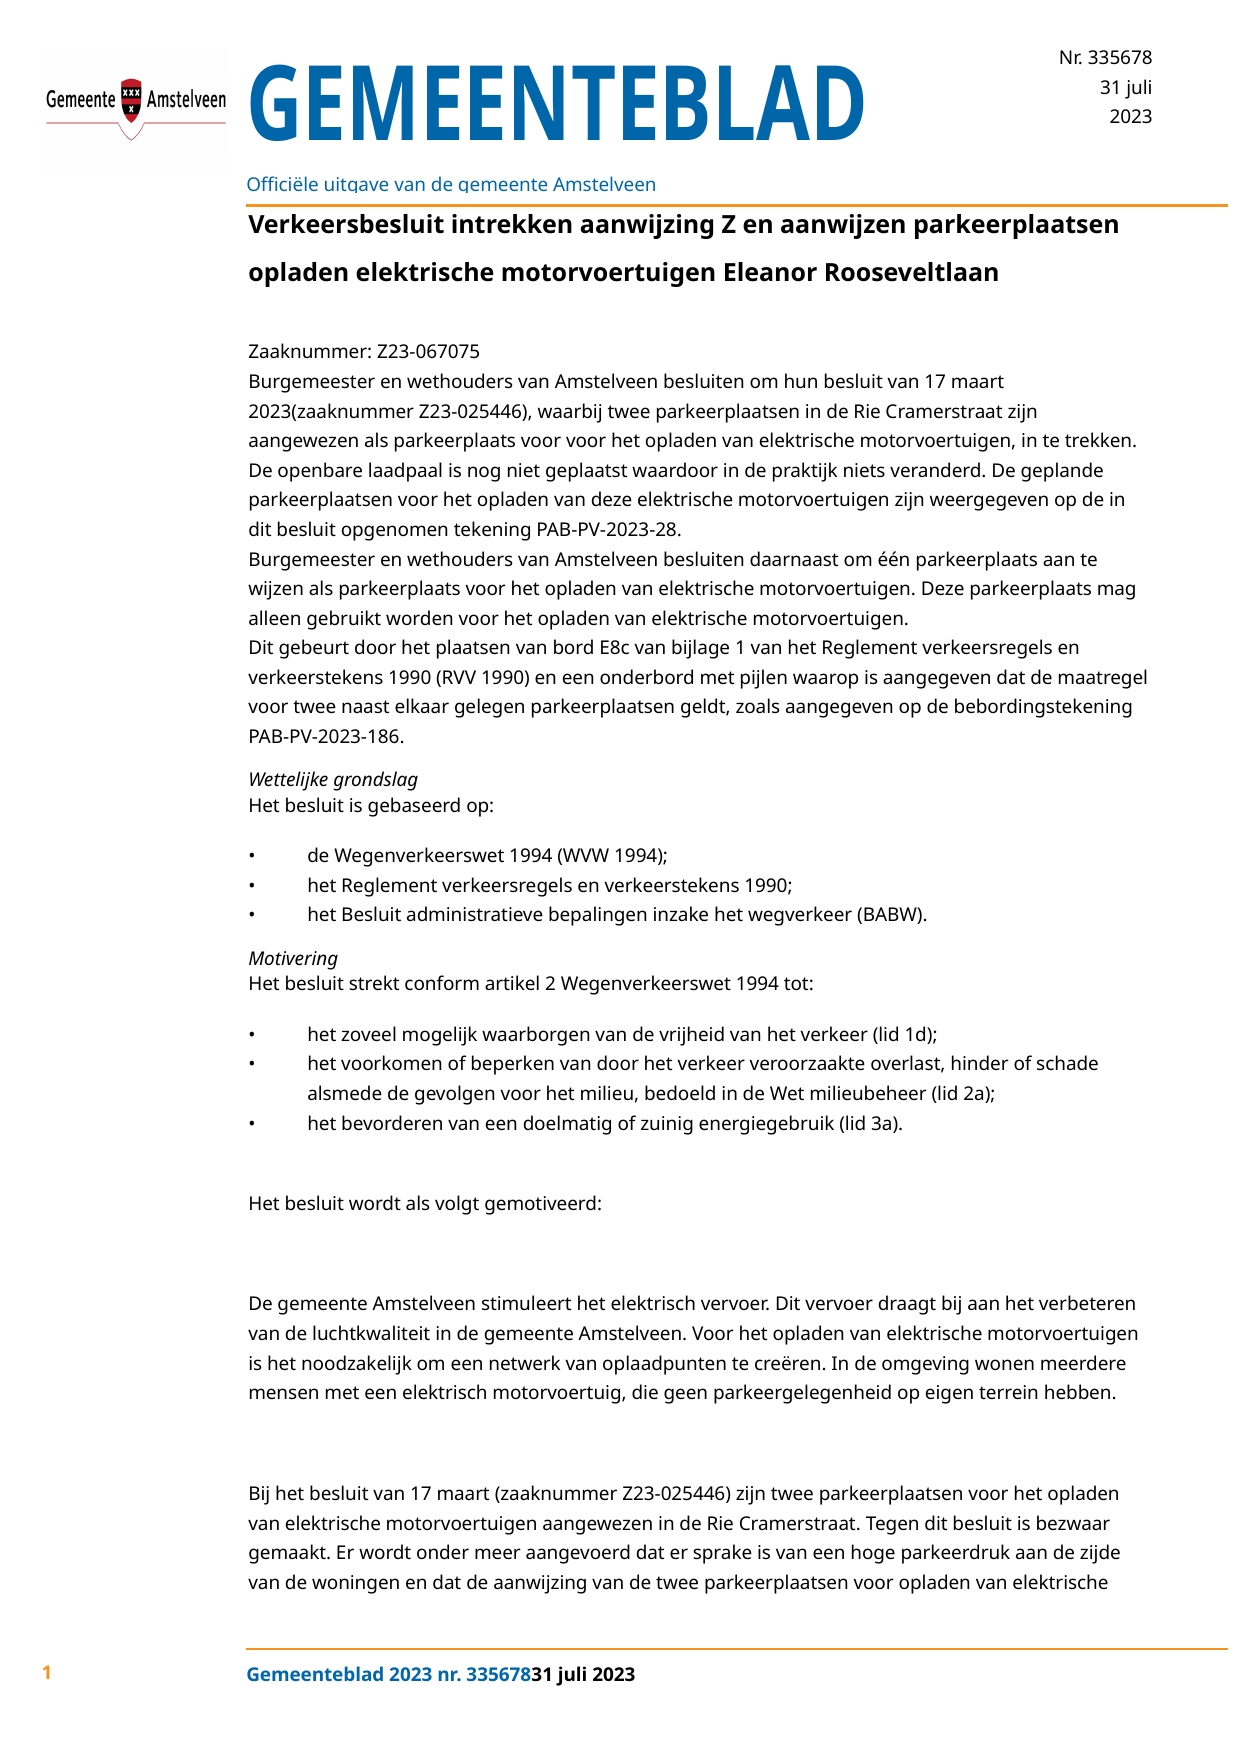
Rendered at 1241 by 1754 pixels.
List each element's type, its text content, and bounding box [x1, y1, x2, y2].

list het Reglement verkeersregels en verkeerstekens 1990; [248, 872, 1152, 898]
text Burgemeester en wethouders van Amstelveen besluiten daarnaast om één parkeerplaats aan te wijzen als parkeerplaats voor het opladen van elektrische motorvoertuigen. Deze parkeerplaats mag alleen gebruikt worden voor het opladen van elektrische motorvoertuigen. [248, 546, 1152, 631]
text Verkeersbesluit intrekken aanwijzing Z en aanwijzen parkeerplaatsen opladen elektrische motorvoertuigen Eleanor Rooseveltlaan [248, 207, 1152, 288]
text Het besluit strekt conform artikel 2 Wegenverkeerswet 1994 tot: [248, 971, 1152, 996]
text Het besluit wordt als volgt gemotiveerd: [248, 1190, 1152, 1215]
picture [41, 47, 231, 172]
list het zoveel mogelijk waarborgen van de vrijheid van het verkeer (lid 1d); [248, 1021, 1152, 1047]
text Dit gebeurt door het plaatsen van bord E8c van bijlage 1 van het Reglement verkeersregels en verkeerstekens 1990 (RVV 1990) en een onderbord met pijlen waarop is aangegeven dat de maatregel voor twee naast elkaar gelegen parkeerplaatsen geldt, zoals aangegeven op de bebordingstekening PAB-PV-2023-186. [248, 634, 1152, 749]
text Het besluit is gebaseerd op: [248, 792, 1152, 818]
text Burgemeester en wethouders van Amstelveen besluiten om hun besluit van 17 maart 2023(zaaknummer Z23-025446), waarbij twee parkeerplaatsen in de Rie Cramerstraat zijn aangewezen als parkeerplaats voor voor het opladen van elektrische motorvoertuigen, in te trekken. De openbare laadpaal is nog niet geplaatst waardoor in de praktijk niets veranderd. De geplande parkeerplaatsen voor het opladen van deze elektrische motorvoertuigen zijn weergegeven op de in dit besluit opgenomen tekening PAB-PV-2023-28. [248, 368, 1152, 542]
text Motivering [248, 945, 1152, 971]
list het Besluit administratieve bepalingen inzake het wegverkeer (BABW). [248, 902, 1152, 927]
text Zaaknummer: Z23-067075 [248, 339, 1152, 364]
list de Wegenverkeerswet 1994 (WVW 1994); [248, 842, 1152, 868]
text Wettelijke grondslag [248, 766, 1152, 792]
text De gemeente Amstelveen stimuleert het elektrisch vervoer. Dit vervoer draagt bij aan het verbeteren van de luchtkwaliteit in de gemeente Amstelveen. Voor het opladen van elektrische motorvoertuigen is het noodzakelijk om een netwerk van oplaadpunten te creëren. In de omgeving wonen meerdere mensen met een elektrisch motorvoertuig, die geen parkeergelegenheid op eigen terrein hebben. [248, 1291, 1152, 1405]
list het voorkomen of beperken van door het verkeer veroorzaakte overlast, hinder of schade alsmede de gevolgen voor het milieu, bedoeld in de Wet milieubeheer (lid 2a); [248, 1051, 1152, 1106]
text Bij het besluit van 17 maart (zaaknummer Z23-025446) zijn twee parkeerplaatsen voor het opladen van elektrische motorvoertuigen aangewezen in de Rie Cramerstraat. Tegen dit besluit is bezwaar gemaakt. Er wordt onder meer aangevoerd dat er sprake is van een hoge parkeerdruk aan de zijde van de woningen en dat de aanwijzing van de twee parkeerplaatsen voor opladen van elektrische [248, 1480, 1152, 1594]
list het bevorderen van een doelmatig of zuinig energiegebruik (lid 3a). [248, 1110, 1152, 1135]
